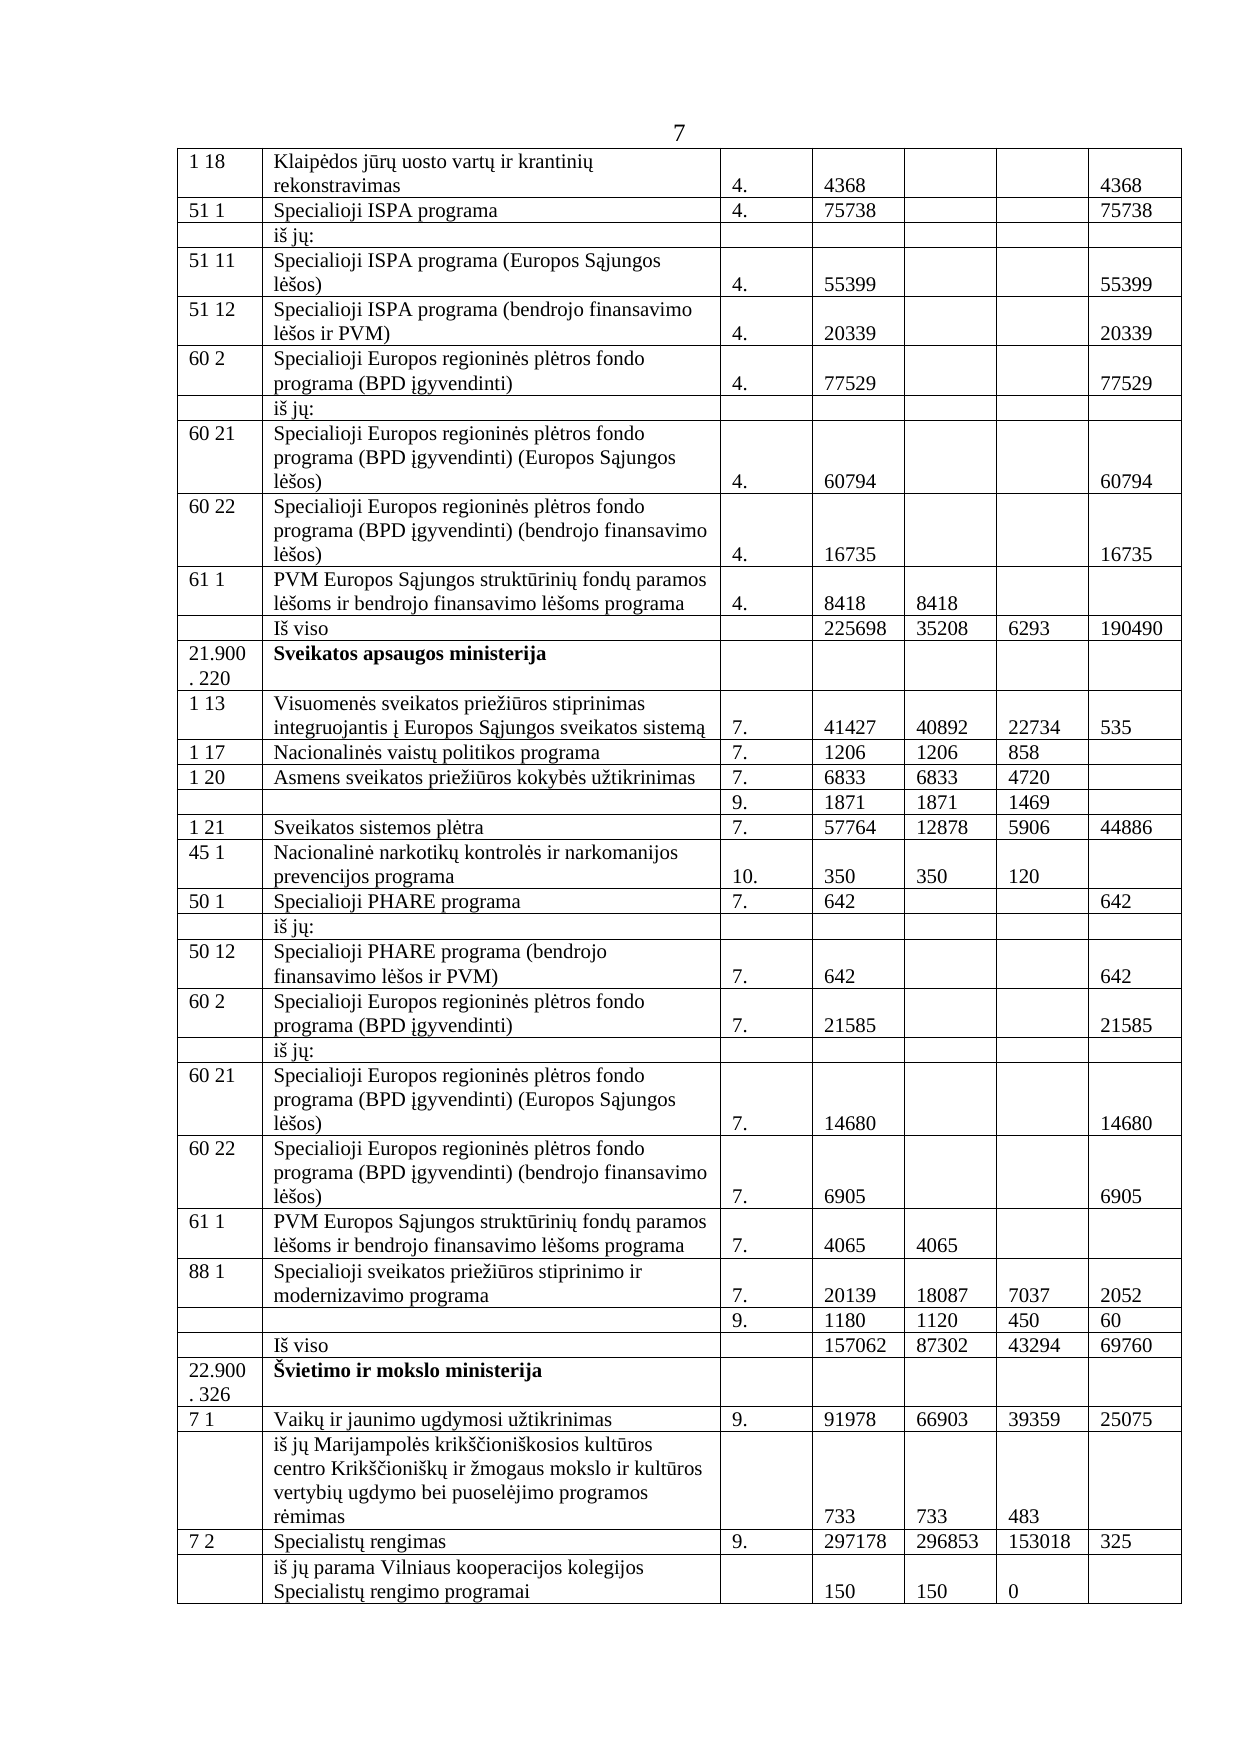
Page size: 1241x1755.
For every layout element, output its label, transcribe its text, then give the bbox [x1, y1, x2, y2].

table_cell PVM Europos Sąjungos struktūrinių fondų paramos lėšoms ir bendrojo finansavimo lėšoms programa [263, 1209, 720, 1257]
table_cell 6905 [1089, 1136, 1181, 1208]
table_cell Asmens sveikatos priežiūros kokybės užtikrinimas [263, 765, 720, 789]
table_cell 4. [721, 149, 812, 197]
table_cell 350 [813, 840, 904, 888]
table_cell [813, 641, 904, 689]
table_cell 7. [721, 989, 812, 1037]
table_cell [905, 914, 996, 938]
table_cell [1089, 740, 1181, 764]
table_cell [178, 790, 262, 814]
table_cell [178, 1308, 262, 1332]
table_cell 7. [721, 1259, 812, 1307]
table_cell 39359 [997, 1407, 1088, 1431]
table_cell 7 1 [178, 1407, 262, 1431]
table_cell [1089, 641, 1181, 689]
table_cell [905, 223, 996, 247]
table_cell Visuomenės sveikatos priežiūros stiprinimas integruojantis į Europos Sąjungos sveikatos sistemą [263, 691, 720, 739]
table_cell iš jų: [263, 223, 720, 247]
table_cell [997, 1209, 1088, 1257]
table_cell [997, 1136, 1088, 1208]
table_cell 60 21 [178, 421, 262, 493]
table_cell Specialistų rengimas [263, 1530, 720, 1553]
table_cell 4. [721, 567, 812, 615]
table_cell 190490 [1089, 616, 1181, 640]
table_cell 7. [721, 691, 812, 739]
table_cell 225698 [813, 616, 904, 640]
table_cell Specialioji ISPA programa [263, 198, 720, 222]
table_cell 91978 [813, 1407, 904, 1431]
table_cell 60 [1089, 1308, 1181, 1332]
table_cell [1089, 1432, 1181, 1528]
table_cell Specialioji sveikatos priežiūros stiprinimo ir modernizavimo programa [263, 1259, 720, 1307]
table_cell 88 1 [178, 1259, 262, 1307]
table_cell 55399 [813, 248, 904, 296]
table_cell [997, 346, 1088, 394]
table_cell [813, 1358, 904, 1406]
table_cell 2052 [1089, 1259, 1181, 1307]
table_cell 4065 [905, 1209, 996, 1257]
table_cell 20339 [813, 297, 904, 345]
table_cell 18087 [905, 1259, 996, 1307]
table_cell 44886 [1089, 815, 1181, 839]
table_cell [721, 914, 812, 938]
table_cell [997, 1063, 1088, 1135]
table_cell Specialioji PHARE programa [263, 889, 720, 913]
table_cell [721, 1038, 812, 1062]
table_cell Specialioji ISPA programa (bendrojo finansavimo lėšos ir PVM) [263, 297, 720, 345]
table_cell 51 11 [178, 248, 262, 296]
table_cell Nacionalinė narkotikų kontrolės ir narkomanijos prevencijos programa [263, 840, 720, 888]
table_cell 9. [721, 1530, 812, 1553]
table_cell 4. [721, 421, 812, 493]
table_cell 69760 [1089, 1333, 1181, 1357]
table_cell 22.900. 326 [178, 1358, 262, 1406]
table_cell 483 [997, 1432, 1088, 1528]
table_cell [997, 421, 1088, 493]
table_cell [905, 248, 996, 296]
table_cell 20139 [813, 1259, 904, 1307]
table_cell [1089, 567, 1181, 615]
table_cell Specialioji Europos regioninės plėtros fondo programa (BPD įgyvendinti) (bendrojo finansavimo lėšos) [263, 1136, 720, 1208]
table_cell 1120 [905, 1308, 996, 1332]
table_cell 642 [1089, 940, 1181, 988]
table_cell 6833 [905, 765, 996, 789]
table_cell 8418 [813, 567, 904, 615]
table_cell 1 20 [178, 765, 262, 789]
table_cell 21.900. 220 [178, 641, 262, 689]
table_cell [1089, 223, 1181, 247]
table_cell [721, 1555, 812, 1603]
table_cell 61 1 [178, 1209, 262, 1257]
table_cell [1089, 1358, 1181, 1406]
table_cell [997, 1358, 1088, 1406]
table_cell iš jų: [263, 1038, 720, 1062]
table_cell [721, 1358, 812, 1406]
table_cell 157062 [813, 1333, 904, 1357]
table_cell Specialioji Europos regioninės plėtros fondo programa (BPD įgyvendinti) [263, 989, 720, 1037]
table_cell 642 [813, 889, 904, 913]
table_cell [178, 914, 262, 938]
table_cell Specialioji PHARE programa (bendrojo finansavimo lėšos ir PVM) [263, 940, 720, 988]
table_cell Vaikų ir jaunimo ugdymosi užtikrinimas [263, 1407, 720, 1431]
table_cell [997, 989, 1088, 1037]
table_cell Iš viso [263, 1333, 720, 1357]
table_cell 16735 [813, 494, 904, 566]
table_cell 14680 [1089, 1063, 1181, 1135]
table_cell [905, 989, 996, 1037]
table_cell 1206 [813, 740, 904, 764]
table_cell 60 21 [178, 1063, 262, 1135]
table_cell 22734 [997, 691, 1088, 739]
table_cell 9. [721, 1407, 812, 1431]
table_cell 1180 [813, 1308, 904, 1332]
table_cell [905, 1358, 996, 1406]
table_cell [905, 346, 996, 394]
table_cell 7. [721, 1063, 812, 1135]
table_cell 60 22 [178, 494, 262, 566]
table_cell [1089, 1038, 1181, 1062]
table_cell Specialioji Europos regioninės plėtros fondo programa (BPD įgyvendinti) (bendrojo finansavimo lėšos) [263, 494, 720, 566]
table_cell 50 12 [178, 940, 262, 988]
table_cell iš jų: [263, 396, 720, 419]
table_cell Nacionalinės vaistų politikos programa [263, 740, 720, 764]
table_cell [905, 421, 996, 493]
table_cell 4368 [813, 149, 904, 197]
table_cell 4. [721, 248, 812, 296]
table_cell [997, 940, 1088, 988]
table_cell 4. [721, 297, 812, 345]
table_cell [997, 1038, 1088, 1062]
table_cell 35208 [905, 616, 996, 640]
table_cell 4720 [997, 765, 1088, 789]
table_cell [263, 790, 720, 814]
table_cell 1 13 [178, 691, 262, 739]
table_cell [1089, 1555, 1181, 1603]
table_cell [905, 198, 996, 222]
table_cell [997, 914, 1088, 938]
table_cell 4. [721, 198, 812, 222]
table_cell 153018 [997, 1530, 1088, 1553]
table_cell 7 2 [178, 1530, 262, 1553]
table_cell 6905 [813, 1136, 904, 1208]
table_cell 7. [721, 940, 812, 988]
table_cell 6833 [813, 765, 904, 789]
table_cell PVM Europos Sąjungos struktūrinių fondų paramos lėšoms ir bendrojo finansavimo lėšoms programa [263, 567, 720, 615]
table_cell 350 [905, 840, 996, 888]
table_cell 77529 [1089, 346, 1181, 394]
table_cell [263, 1308, 720, 1332]
table_cell 60794 [813, 421, 904, 493]
table_cell Specialioji ISPA programa (Europos Sąjungos lėšos) [263, 248, 720, 296]
table_cell [178, 1555, 262, 1603]
table_cell 87302 [905, 1333, 996, 1357]
table_cell 7. [721, 815, 812, 839]
table_cell [178, 223, 262, 247]
table_cell 60 2 [178, 346, 262, 394]
table_cell [997, 567, 1088, 615]
table_cell 325 [1089, 1530, 1181, 1553]
table_cell [905, 149, 996, 197]
table_cell 0 [997, 1555, 1088, 1603]
table_cell 535 [1089, 691, 1181, 739]
table_cell 642 [1089, 889, 1181, 913]
table_cell [905, 1063, 996, 1135]
table_cell [905, 1136, 996, 1208]
table_cell [721, 1432, 812, 1528]
table_cell 7. [721, 765, 812, 789]
table_cell [813, 223, 904, 247]
table_cell 642 [813, 940, 904, 988]
table_cell [721, 396, 812, 419]
table_cell [905, 641, 996, 689]
table_cell 733 [905, 1432, 996, 1528]
table_cell [178, 1432, 262, 1528]
table_cell [997, 149, 1088, 197]
table_cell [997, 223, 1088, 247]
table_cell 6293 [997, 616, 1088, 640]
table_cell [721, 1333, 812, 1357]
table_cell 9. [721, 790, 812, 814]
table_cell [178, 616, 262, 640]
table_cell 12878 [905, 815, 996, 839]
table_cell 4. [721, 346, 812, 394]
table_cell [813, 914, 904, 938]
table_cell [178, 396, 262, 419]
table_cell 733 [813, 1432, 904, 1528]
table_cell 150 [905, 1555, 996, 1603]
table_cell 75738 [813, 198, 904, 222]
table_cell 20339 [1089, 297, 1181, 345]
table_cell 16735 [1089, 494, 1181, 566]
table_cell 60794 [1089, 421, 1181, 493]
table_cell 858 [997, 740, 1088, 764]
table_cell 7037 [997, 1259, 1088, 1307]
table_cell [997, 198, 1088, 222]
table_cell 55399 [1089, 248, 1181, 296]
table_cell [178, 1333, 262, 1357]
table_cell 61 1 [178, 567, 262, 615]
table_cell 9. [721, 1308, 812, 1332]
table_cell 10. [721, 840, 812, 888]
table_cell [721, 223, 812, 247]
table_cell 1469 [997, 790, 1088, 814]
table_cell 1871 [905, 790, 996, 814]
table_cell 4. [721, 494, 812, 566]
table_cell Klaipėdos jūrų uosto vartų ir krantinių rekonstravimas [263, 149, 720, 197]
table_cell [997, 248, 1088, 296]
table_cell Specialioji Europos regioninės plėtros fondo programa (BPD įgyvendinti) (Europos Sąjungos lėšos) [263, 1063, 720, 1135]
table_cell 60 2 [178, 989, 262, 1037]
table_cell [1089, 840, 1181, 888]
table_cell 7. [721, 1209, 812, 1257]
table_cell [905, 297, 996, 345]
table_cell 8418 [905, 567, 996, 615]
table_cell Švietimo ir mokslo ministerija [263, 1358, 720, 1406]
table_cell 1 17 [178, 740, 262, 764]
table_cell [178, 1038, 262, 1062]
table_cell 51 1 [178, 198, 262, 222]
table_cell 450 [997, 1308, 1088, 1332]
table_cell Specialioji Europos regioninės plėtros fondo programa (BPD įgyvendinti) (Europos Sąjungos lėšos) [263, 421, 720, 493]
table_cell [813, 396, 904, 419]
table_cell [1089, 914, 1181, 938]
table_cell 120 [997, 840, 1088, 888]
table_cell 1 21 [178, 815, 262, 839]
table_cell 50 1 [178, 889, 262, 913]
table_cell 51 12 [178, 297, 262, 345]
table_cell [1089, 765, 1181, 789]
table_cell 150 [813, 1555, 904, 1603]
table_cell [997, 889, 1088, 913]
table_cell [905, 494, 996, 566]
table_cell 41427 [813, 691, 904, 739]
table_cell [905, 1038, 996, 1062]
table_cell 1206 [905, 740, 996, 764]
table_cell 1871 [813, 790, 904, 814]
table_cell 7. [721, 1136, 812, 1208]
table_cell 21585 [1089, 989, 1181, 1037]
table_cell 43294 [997, 1333, 1088, 1357]
table_cell Iš viso [263, 616, 720, 640]
table_cell 25075 [1089, 1407, 1181, 1431]
table_cell iš jų: [263, 914, 720, 938]
table_cell 5906 [997, 815, 1088, 839]
table_cell Sveikatos sistemos plėtra [263, 815, 720, 839]
table_cell [721, 616, 812, 640]
table_cell 66903 [905, 1407, 996, 1431]
table_cell [997, 494, 1088, 566]
table_cell [1089, 1209, 1181, 1257]
table_cell 40892 [905, 691, 996, 739]
table_cell iš jų Marijampolės krikščioniškosios kultūros centro Krikščioniškų ir žmogaus mokslo ir kultūros vertybių ugdymo bei puoselėjimo programos rėmimas [263, 1432, 720, 1528]
table_cell 297178 [813, 1530, 904, 1553]
table_cell [813, 1038, 904, 1062]
table_cell 7. [721, 889, 812, 913]
table_cell [997, 641, 1088, 689]
table_cell 77529 [813, 346, 904, 394]
table_cell [905, 889, 996, 913]
table_cell Specialioji Europos regioninės plėtros fondo programa (BPD įgyvendinti) [263, 346, 720, 394]
table_cell 60 22 [178, 1136, 262, 1208]
table_cell 296853 [905, 1530, 996, 1553]
table_cell 7. [721, 740, 812, 764]
table_cell iš jų parama Vilniaus kooperacijos kolegijos Specialistų rengimo programai [263, 1555, 720, 1603]
table_cell [997, 297, 1088, 345]
table_cell 4065 [813, 1209, 904, 1257]
table_cell [997, 396, 1088, 419]
table_cell [1089, 790, 1181, 814]
table_cell 1 18 [178, 149, 262, 197]
table_cell 4368 [1089, 149, 1181, 197]
table_cell 75738 [1089, 198, 1181, 222]
table_cell 14680 [813, 1063, 904, 1135]
table_cell [721, 641, 812, 689]
table_cell Sveikatos apsaugos ministerija [263, 641, 720, 689]
table_cell [905, 396, 996, 419]
table_cell [905, 940, 996, 988]
table_cell 21585 [813, 989, 904, 1037]
table_cell 45 1 [178, 840, 262, 888]
table_cell 57764 [813, 815, 904, 839]
table_cell [1089, 396, 1181, 419]
